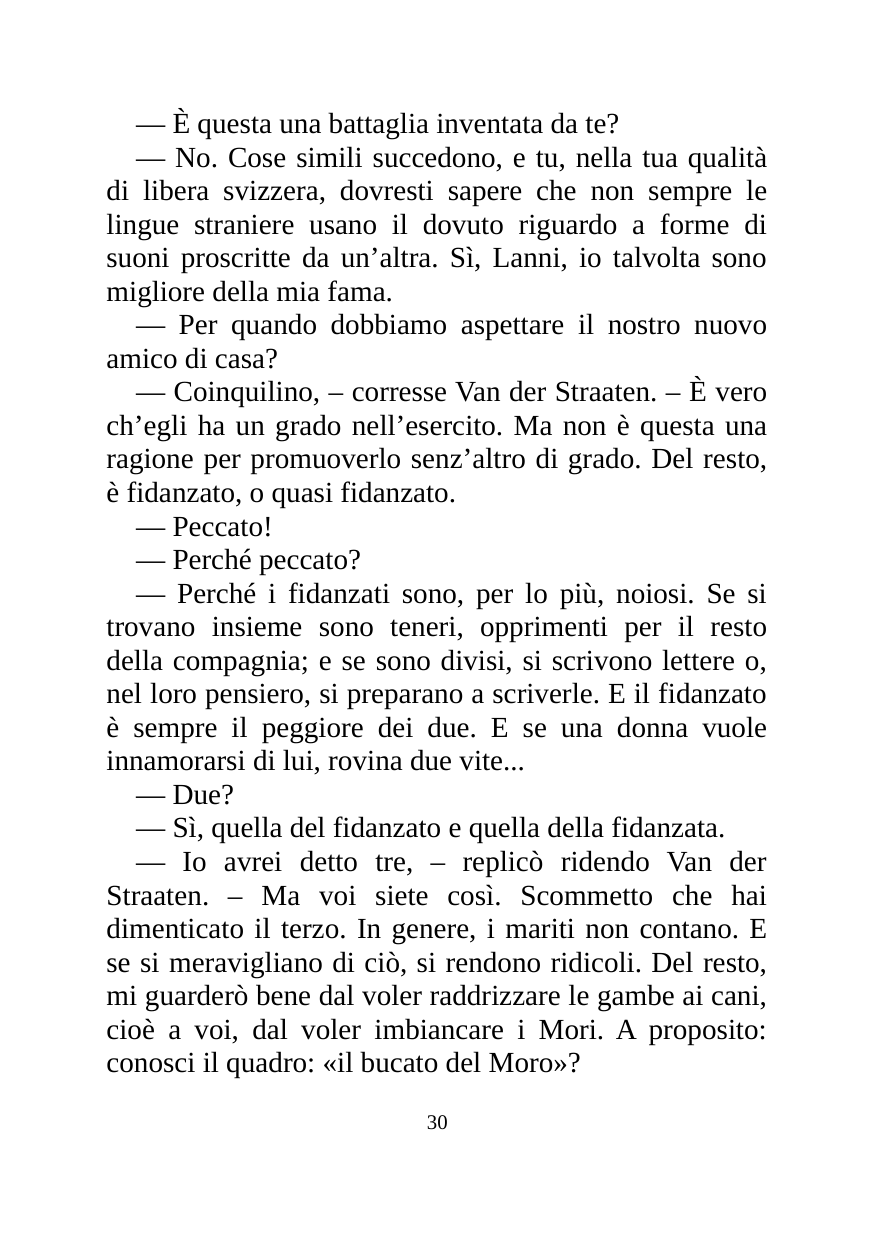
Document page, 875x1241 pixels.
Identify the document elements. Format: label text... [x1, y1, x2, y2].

text — Per quando dobbiamo aspettare il nostro nuovo amico di casa? [106, 307, 768, 374]
text — Peccato! [106, 509, 768, 542]
text — Perché i fidanzati sono, per lo più, noiosi. Se si trovano insieme sono teneri, opprimenti per il resto della compagnia; e se sono divisi, si scrivono lettere o, nel loro pensiero, si preparano a scriverle. E il fidanzato è sempre il peggiore dei due. E se una donna vuole innamorarsi di lui, rovina due vite... [106, 576, 768, 777]
text — No. Cose simili succedono, e tu, nella tua qualità di libera svizzera, dovresti sapere che non sempre le lingue straniere usano il dovuto riguardo a forme di suoni proscritte da un’altra. Sì, Lanni, io talvolta sono migliore della mia fama. [106, 140, 768, 307]
text — Coinquilino, – corresse Van der Straaten. – È vero ch’egli ha un grado nell’esercito. Ma non è questa una ragione per promuoverlo senz’altro di grado. Del resto, è fidanzato, o quasi fidanzato. [106, 374, 768, 509]
text — Perché peccato? [106, 542, 768, 576]
text — Sì, quella del fidanzato e quella della fidanzata. [106, 811, 768, 844]
text — È questa una battaglia inventata da te? [106, 106, 768, 140]
text — Due? [106, 777, 768, 811]
text — Io avrei detto tre, – replicò ridendo Van der Straaten. – Ma voi siete così. Scommetto che hai dimenticato il terzo. In genere, i mariti non contano. E se si meravigliano di ciò, si rendono ridicoli. Del resto, mi guarderò bene dal voler raddrizzare le gambe ai cani, cioè a voi, dal voler imbiancare i Mori. A proposito: conosci il quadro: «il bucato del Moro»? [106, 844, 768, 1079]
